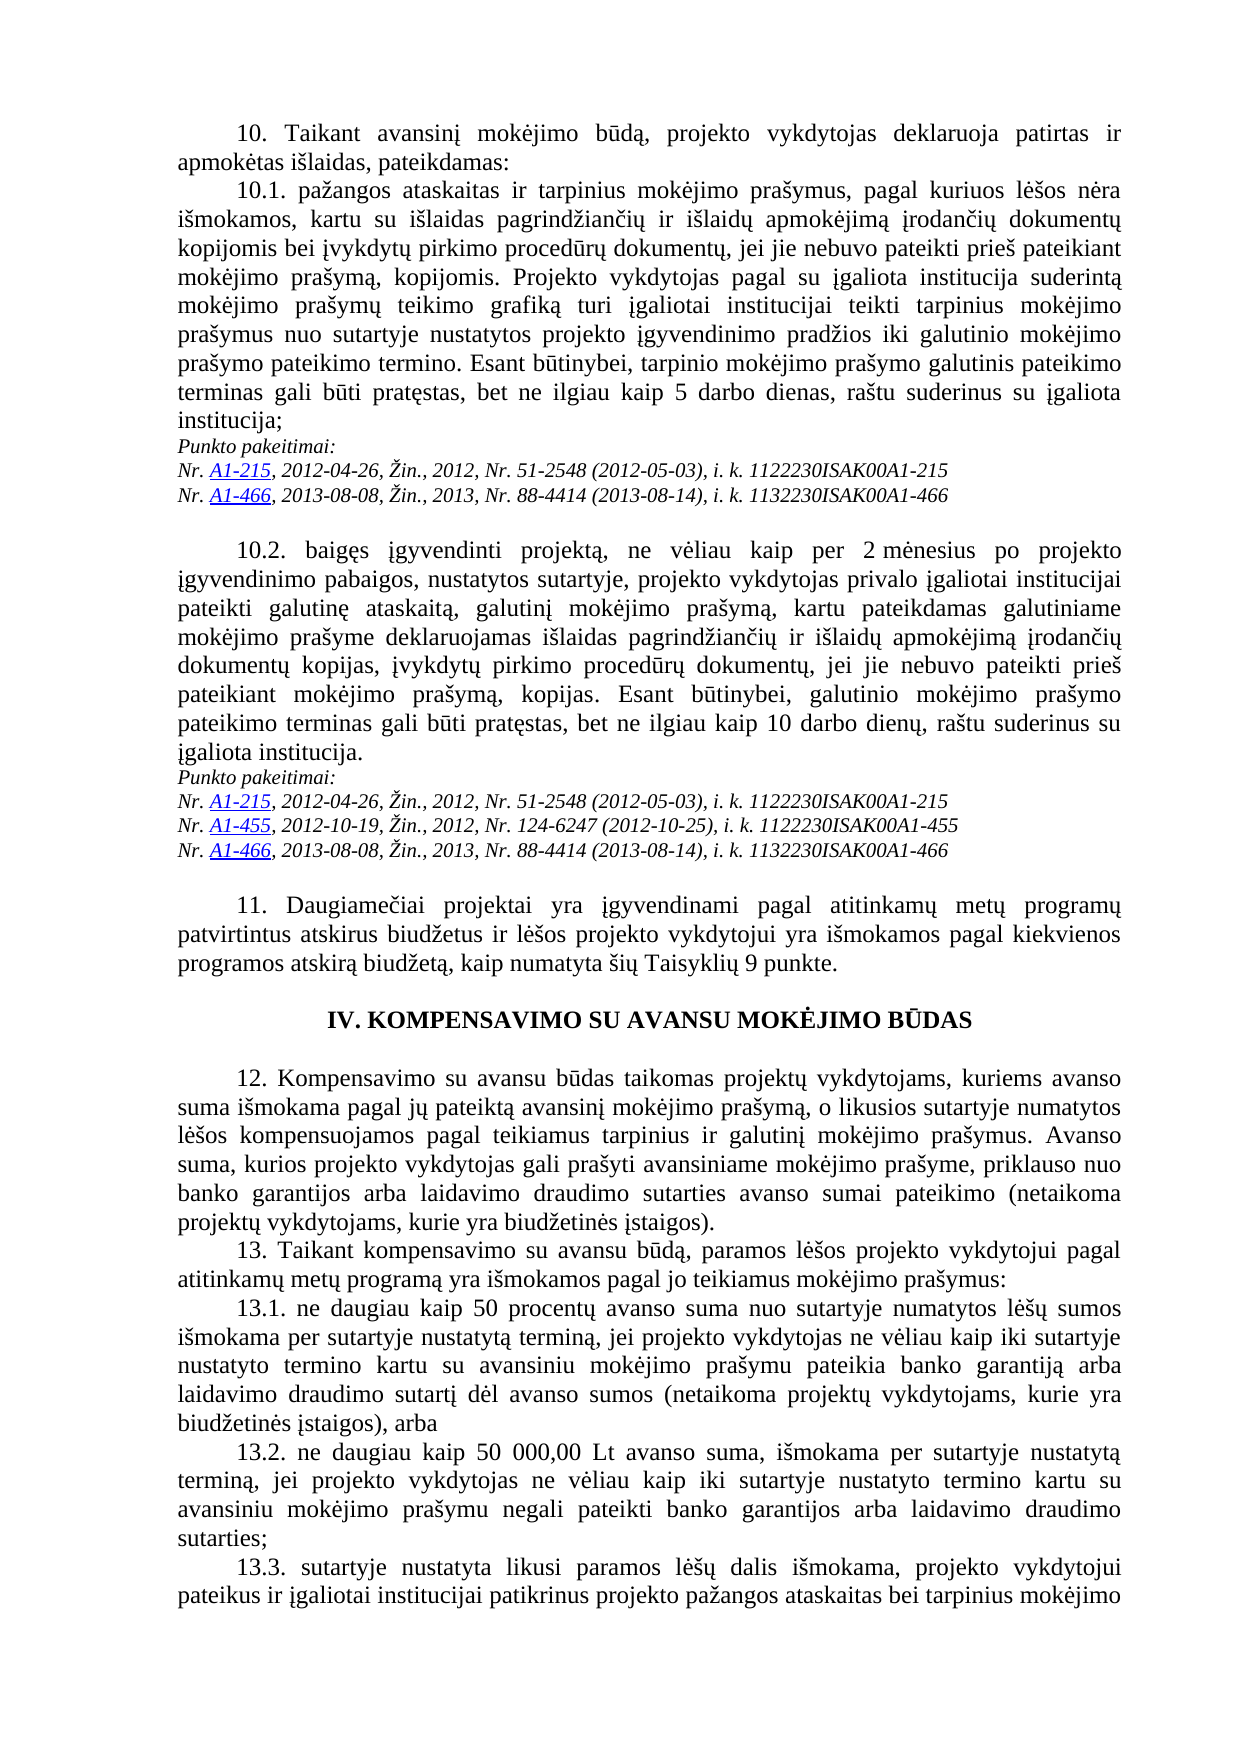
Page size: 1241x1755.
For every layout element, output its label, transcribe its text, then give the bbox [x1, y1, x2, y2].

text 10. Taikant avansinį mokėjimo būdą, projekto vykdytojas deklaruoja patirtas ir apmokėtas išlaidas, pateikdamas: [177, 118, 1122, 176]
text Nr. A1-466, 2013-08-08, Žin., 2013, Nr. 88-4414 (2013-08-14), i. k. 1132230ISAK00A1-466 [177, 482, 1122, 507]
text IV. KOMPENSAVIMO SU AVANSU MOKĖJIMO BŪDAS [177, 1005, 1122, 1034]
text Nr. A1-215, 2012-04-26, Žin., 2012, Nr. 51-2548 (2012-05-03), i. k. 1122230ISAK00A1-215 [177, 458, 1122, 482]
text Punkto pakeitimai: [177, 434, 1122, 458]
text 10.2. baigęs įgyvendinti projektą, ne vėliau kaip per 2 mėnesius po projekto įgyvendinimo pabaigos, nustatytos sutartyje, projekto vykdytojas privalo įgaliotai institucijai pateikti galutinę ataskaitą, galutinį mokėjimo prašymą, kartu pateikdamas galutiniame mokėjimo prašyme deklaruojamas išlaidas pagrindžiančių ir išlaidų apmokėjimą įrodančių dokumentų kopijas, įvykdytų pirkimo procedūrų dokumentų, jei jie nebuvo pateikti prieš pateikiant mokėjimo prašymą, kopijas. Esant būtinybei, galutinio mokėjimo prašymo pateikimo terminas gali būti pratęstas, bet ne ilgiau kaip 10 darbo dienų, raštu suderinus su įgaliota institucija. [177, 535, 1122, 765]
text Nr. A1-466, 2013-08-08, Žin., 2013, Nr. 88-4414 (2013-08-14), i. k. 1132230ISAK00A1-466 [177, 837, 1122, 862]
text Punkto pakeitimai: [177, 765, 1122, 789]
text Nr. A1-215, 2012-04-26, Žin., 2012, Nr. 51-2548 (2012-05-03), i. k. 1122230ISAK00A1-215 [177, 789, 1122, 813]
text 10.1. pažangos ataskaitas ir tarpinius mokėjimo prašymus, pagal kuriuos lėšos nėra išmokamos, kartu su išlaidas pagrindžiančių ir išlaidų apmokėjimą įrodančių dokumentų kopijomis bei įvykdytų pirkimo procedūrų dokumentų, jei jie nebuvo pateikti prieš pateikiant mokėjimo prašymą, kopijomis. Projekto vykdytojas pagal su įgaliota institucija suderintą mokėjimo prašymų teikimo grafiką turi įgaliotai institucijai teikti tarpinius mokėjimo prašymus nuo sutartyje nustatytos projekto įgyvendinimo pradžios iki galutinio mokėjimo prašymo pateikimo termino. Esant būtinybei, tarpinio mokėjimo prašymo galutinis pateikimo terminas gali būti pratęstas, bet ne ilgiau kaip 5 darbo dienas, raštu suderinus su įgaliota institucija; [177, 176, 1122, 434]
text Nr. A1-455, 2012-10-19, Žin., 2012, Nr. 124-6247 (2012-10-25), i. k. 1122230ISAK00A1-455 [177, 813, 1122, 837]
text 11. Daugiamečiai projektai yra įgyvendinami pagal atitinkamų metų programų patvirtintus atskirus biudžetus ir lėšos projekto vykdytojui yra išmokamos pagal kiekvienos programos atskirą biudžetą, kaip numatyta šių Taisyklių 9 punkte. [177, 890, 1122, 977]
text 13.1. ne daugiau kaip 50 procentų avanso suma nuo sutartyje numatytos lėšų sumos išmokama per sutartyje nustatytą terminą, jei projekto vykdytojas ne vėliau kaip iki sutartyje nustatyto termino kartu su avansiniu mokėjimo prašymu pateikia banko garantiją arba laidavimo draudimo sutartį dėl avanso sumos (netaikoma projektų vykdytojams, kurie yra biudžetinės įstaigos), arba [177, 1293, 1122, 1437]
text 13.3. sutartyje nustatyta likusi paramos lėšų dalis išmokama, projekto vykdytojui pateikus ir įgaliotai institucijai patikrinus projekto pažangos ataskaitas bei tarpinius mokėjimo [177, 1552, 1122, 1609]
text 13.2. ne daugiau kaip 50 000,00 Lt avanso suma, išmokama per sutartyje nustatytą terminą, jei projekto vykdytojas ne vėliau kaip iki sutartyje nustatyto termino kartu su avansiniu mokėjimo prašymu negali pateikti banko garantijos arba laidavimo draudimo sutarties; [177, 1437, 1122, 1552]
text 13. Taikant kompensavimo su avansu būdą, paramos lėšos projekto vykdytojui pagal atitinkamų metų programą yra išmokamos pagal jo teikiamus mokėjimo prašymus: [177, 1235, 1122, 1293]
text 12. Kompensavimo su avansu būdas taikomas projektų vykdytojams, kuriems avanso suma išmokama pagal jų pateiktą avansinį mokėjimo prašymą, o likusios sutartyje numatytos lėšos kompensuojamos pagal teikiamus tarpinius ir galutinį mokėjimo prašymus. Avanso suma, kurios projekto vykdytojas gali prašyti avansiniame mokėjimo prašyme, priklauso nuo banko garantijos arba laidavimo draudimo sutarties avanso sumai pateikimo (netaikoma projektų vykdytojams, kurie yra biudžetinės įstaigos). [177, 1063, 1122, 1235]
